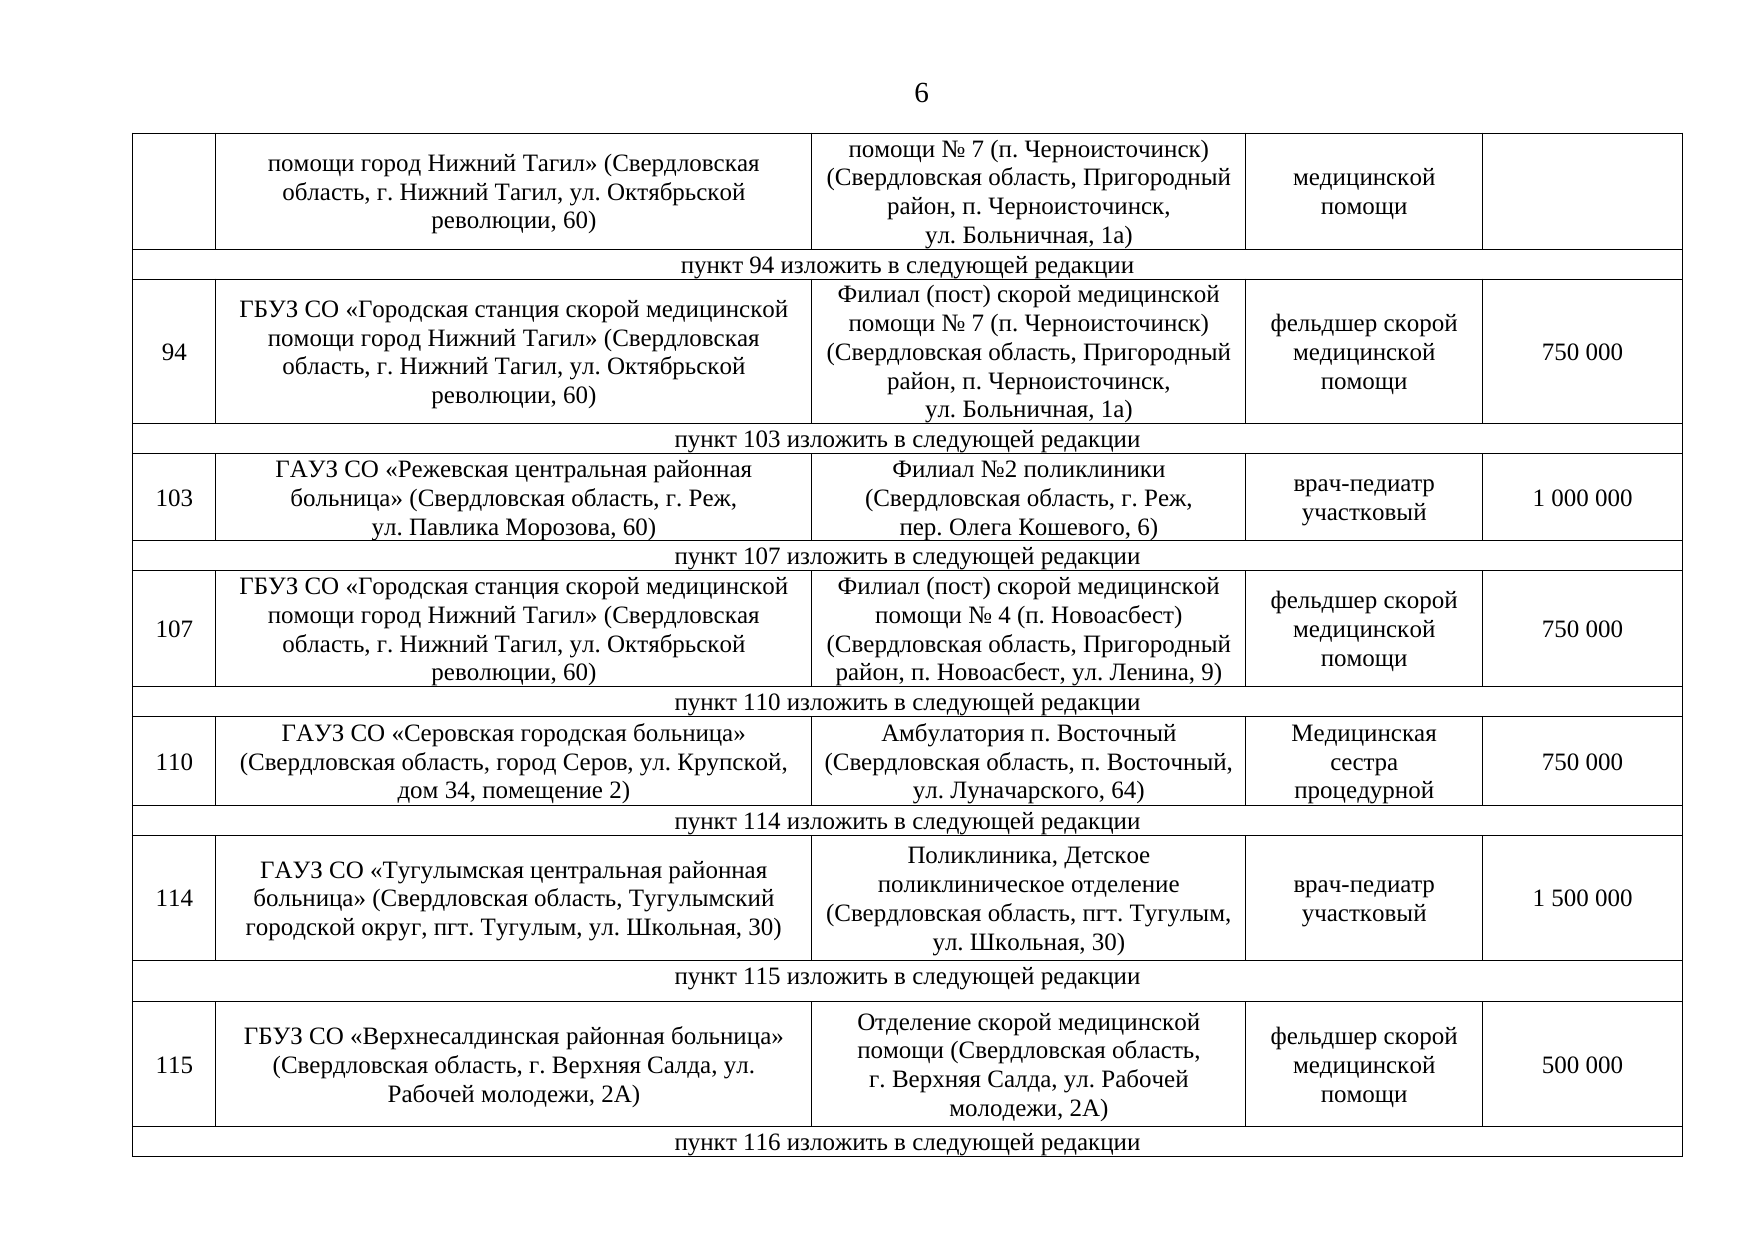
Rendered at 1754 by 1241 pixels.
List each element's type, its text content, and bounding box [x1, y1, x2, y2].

table_cell Поликлиника, Детское поликлиническое отделение (Свердловская область, пгт. Тугулым, ул. Школьная, 30) [812, 836, 1245, 960]
table_cell Отделение скорой медицинской помощи (Свердловская область, г. Верхняя Салда, ул. Рабочей молодежи, 2А) [812, 1002, 1245, 1126]
table_cell 115 [133, 1002, 215, 1126]
table_cell 500 000 [1483, 1002, 1682, 1126]
table_cell Амбулатория п. Восточный (Свердловская область, п. Восточный, ул. Луначарского, 64) [812, 717, 1245, 805]
table_cell 750 000 [1483, 717, 1682, 805]
table_cell ГАУЗ СО «Серовская городская больница» (Свердловская область, город Серов, ул. Крупской, дом 34, помещение 2) [216, 717, 811, 805]
table_cell 94 [133, 280, 215, 423]
table_cell 103 [133, 454, 215, 540]
table_cell фельдшер скорой медицинской помощи [1246, 1002, 1482, 1126]
table_cell 750 000 [1483, 280, 1682, 423]
table_cell фельдшер скорой медицинской помощи [1246, 571, 1482, 686]
table_cell ГБУЗ СО «Городская станция скорой медицинской помощи город Нижний Тагил» (Свердловская область, г. Нижний Тагил, ул. Октябрьской революции, 60) [216, 280, 811, 423]
table_cell ГБУЗ СО «Верхнесалдинская районная больница» (Свердловская область, г. Верхняя Салда, ул. Рабочей молодежи, 2А) [216, 1002, 811, 1126]
table_cell 1 000 000 [1483, 454, 1682, 540]
table_cell 750 000 [1483, 571, 1682, 686]
table_cell 107 [133, 571, 215, 686]
table_cell помощи город Нижний Тагил» (Свердловская область, г. Нижний Тагил, ул. Октябрьской революции, 60) [216, 134, 811, 249]
table_cell [133, 134, 215, 249]
table_cell 114 [133, 836, 215, 960]
table_cell ГАУЗ СО «Тугулымская центральная районная больница» (Свердловская область, Тугулымский городской округ, пгт. Тугулым, ул. Школьная, 30) [216, 836, 811, 960]
table_cell пункт 115 изложить в следующей редакции [133, 961, 1682, 1001]
table_cell 110 [133, 717, 215, 805]
table_cell врач-педиатр участковый [1246, 454, 1482, 540]
table_cell врач-педиатр участковый [1246, 836, 1482, 960]
table_cell Медицинская сестра процедурной [1246, 717, 1482, 805]
table_cell 1 500 000 [1483, 836, 1682, 960]
table_cell [1483, 134, 1682, 249]
table_cell фельдшер скорой медицинской помощи [1246, 280, 1482, 423]
table_cell медицинской помощи [1246, 134, 1482, 249]
